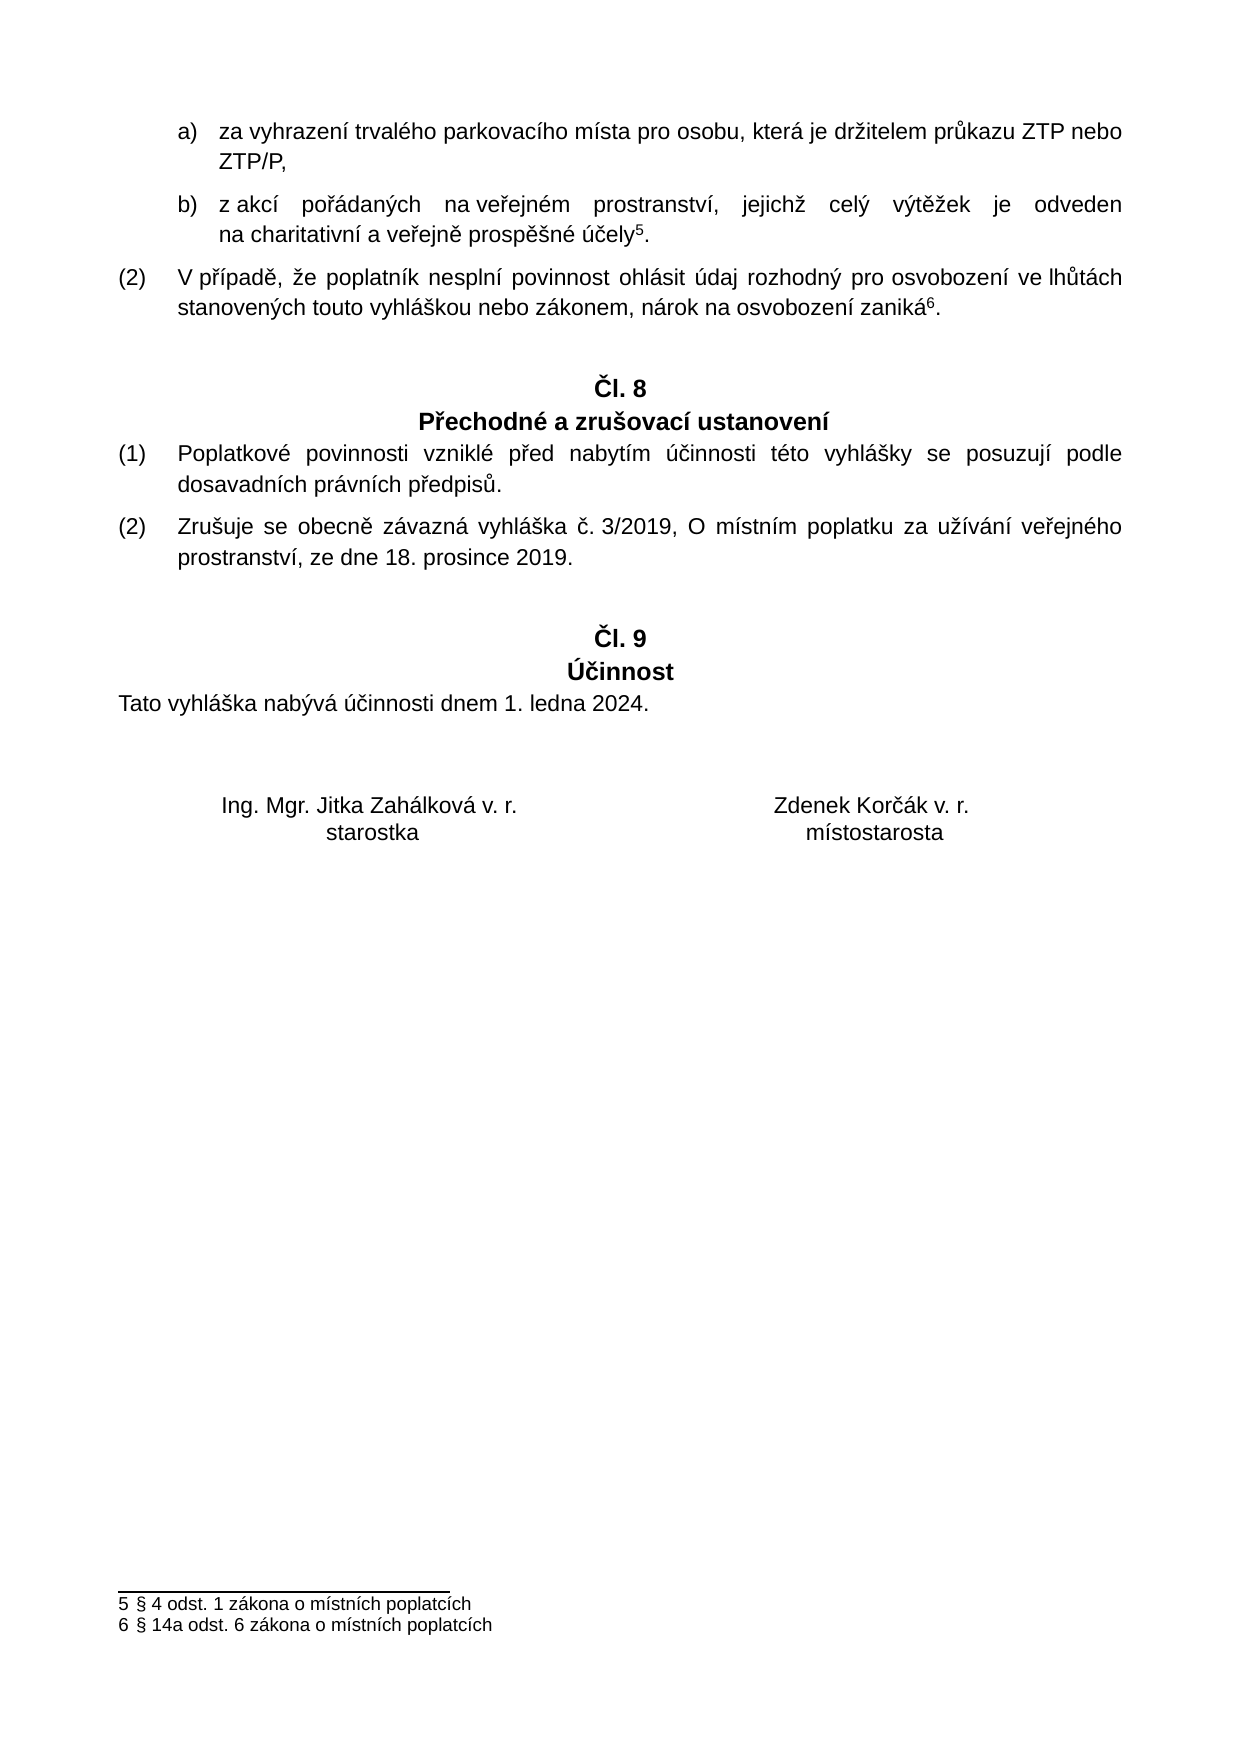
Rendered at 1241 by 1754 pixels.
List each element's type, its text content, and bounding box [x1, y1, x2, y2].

list § 14a odst. 6 zákona o místních poplatcích [118, 1614, 1122, 1635]
table_header Zdenek Korčák v. r. místostarosta [620, 733, 1122, 851]
list V případě, že poplatník nesplní povinnost ohlásit údaj rozhodný pro osvobození ve lhůtách stanovených touto vyhláškou nebo zákonem, nárok na osvobození zaniká. [118, 264, 1122, 321]
table_header Ing. Mgr. Jitka Zahálková v. r. starostka [118, 733, 620, 851]
list § 4 odst. 1 zákona o místních poplatcích [118, 1592, 1122, 1614]
table_cell [620, 851, 1122, 969]
list z akcí pořádaných na veřejném prostranství, jejichž celý výtěžek je odveden na charitativní a veřejně prospěšné účely. [177, 191, 1122, 248]
text Tato vyhláška nabývá účinnosti dnem 1. ledna 2024. [118, 690, 1122, 716]
list Poplatkové povinnosti vzniklé před nabytím účinnosti této vyhlášky se posuzují podle dosavadních právních předpisů. [118, 440, 1122, 497]
list Zrušuje se obecně závazná vyhláška č. 3/2019, O místním poplatku za užívání veřejného prostranství, ze dne 18. prosince 2019. [118, 513, 1122, 570]
table_cell [118, 851, 620, 969]
subtitle Čl. 8 Přechodné a zrušovací ustanovení [118, 374, 1122, 436]
subtitle Čl. 9 Účinnost [118, 624, 1122, 686]
list za vyhrazení trvalého parkovacího místa pro osobu, která je držitelem průkazu ZTP nebo ZTP/P, [177, 118, 1122, 175]
